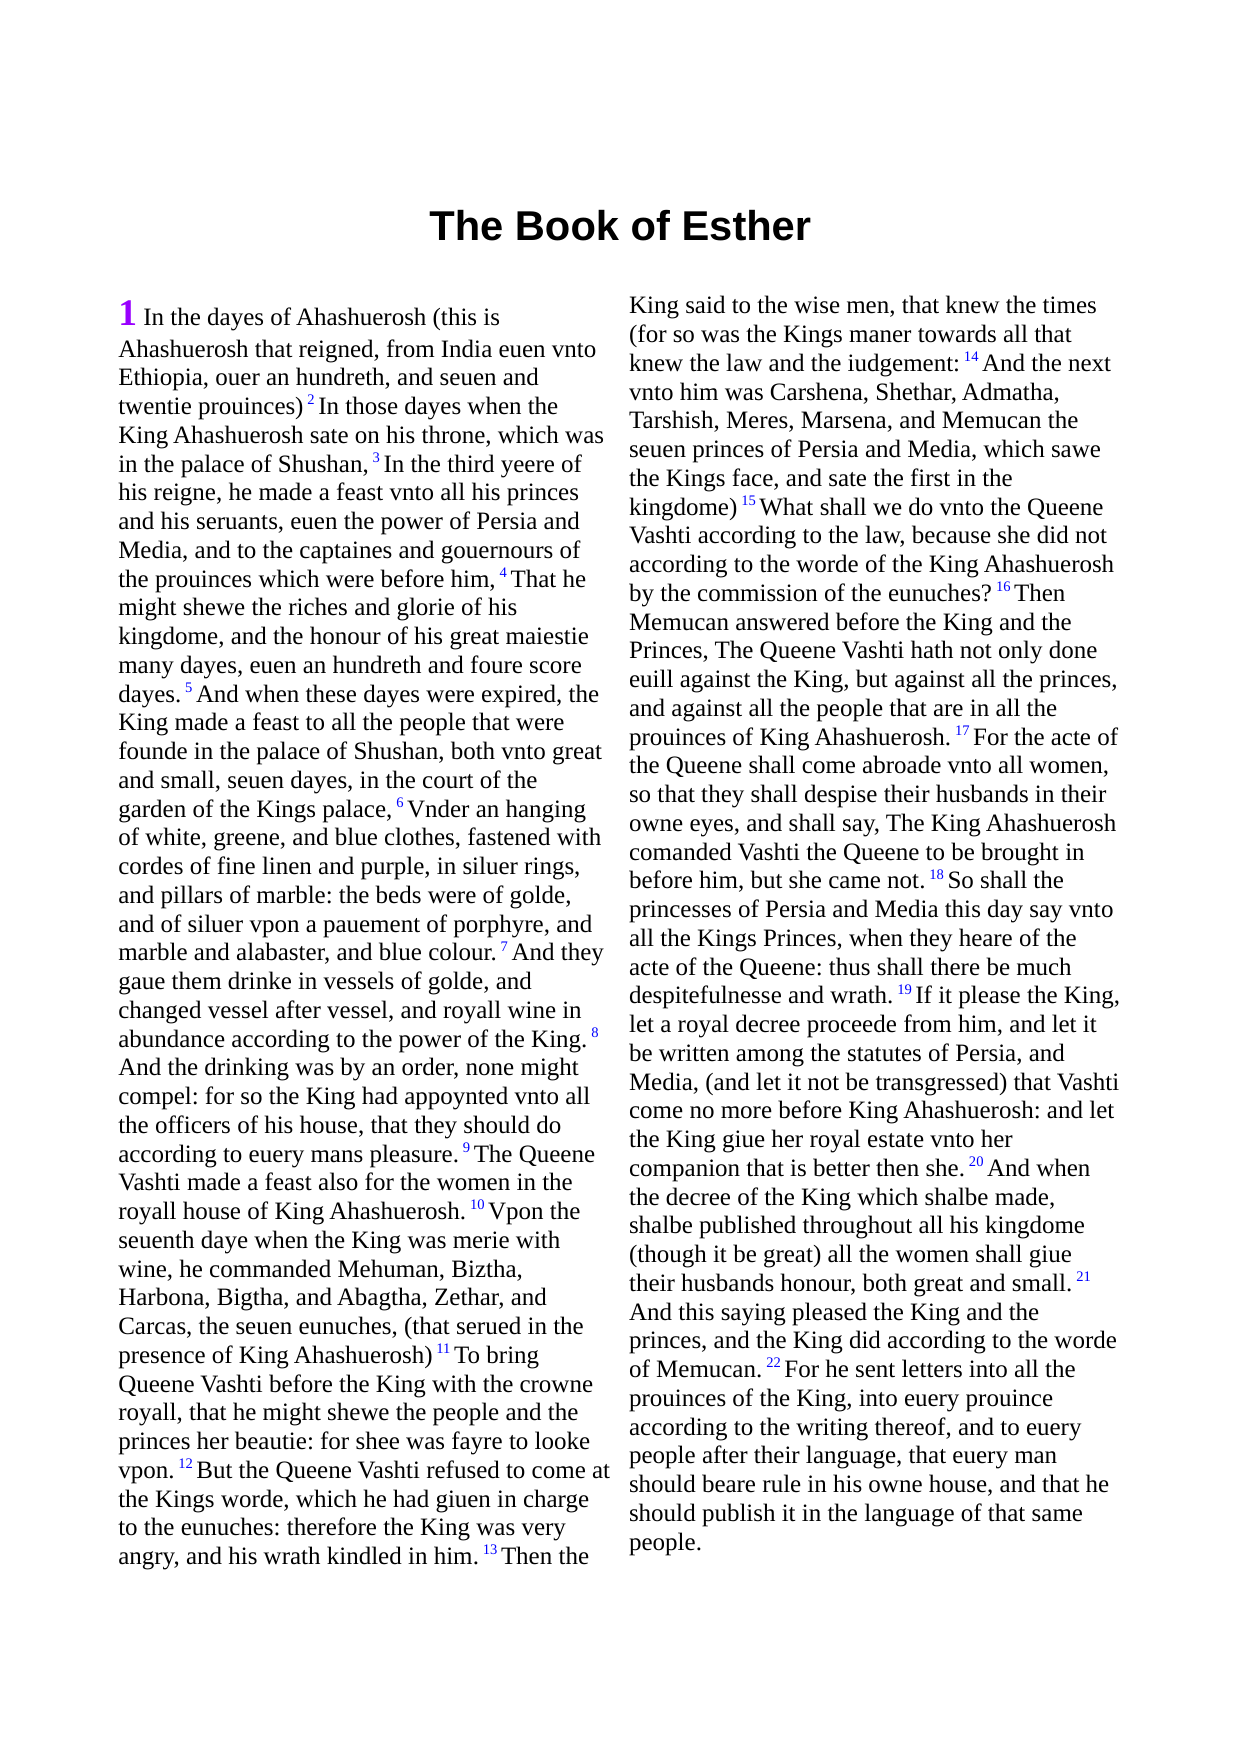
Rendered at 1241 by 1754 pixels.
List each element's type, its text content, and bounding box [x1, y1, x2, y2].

text King said to the wise men, that knew the times (for so was the Kings maner towards all that knew the law and the iudgement: 14 And the next vnto him was Carshena, Shethar, Admatha, Tarshish, Meres, Marsena, and Memucan the seuen princes of Persia and Media, which sawe the Kings face, and sate the first in the kingdome) 15 What shall we do vnto the Queene Vashti according to the law, because she did not according to the worde of the King Ahashuerosh by the commission of the eunuches? 16 Then Memucan answered before the King and the Princes, The Queene Vashti hath not only done euill against the King, but against all the princes, and against all the people that are in all the prouinces of King Ahashuerosh. 17 For the acte of the Queene shall come abroade vnto all women, so that they shall despise their husbands in their owne eyes, and shall say, The King Ahashuerosh comanded Vashti the Queene to be brought in before him, but she came not. 18 So shall the princesses of Persia and Media this day say vnto all the Kings Princes, when they heare of the acte of the Queene: thus shall there be much despitefulnesse and wrath. 19 If it please the King, let a royal decree proceede from him, and let it be written among the statutes of Persia, and Media, (and let it not be transgressed) that Vashti come no more before King Ahashuerosh: and let the King giue her royal estate vnto her companion that is better then she. 20 And when the decree of the King which shalbe made, shalbe published throughout all his kingdome (though it be great) all the women shall giue their husbands honour, both great and small. 21 And this saying pleased the King and the princes, and the King did according to the worde of Memucan. 22 For he sent letters into all the prouinces of the King, into euery prouince according to the writing thereof, and to euery people after their language, that euery man should beare rule in his owne house, and that he should publish it in the language of that same people. [629, 291, 1122, 1556]
text 1 In the dayes of Ahashuerosh (this is Ahashuerosh that reigned, from India euen vnto Ethiopia, ouer an hundreth, and seuen and twentie prouinces) 2 In those dayes when the King Ahashuerosh sate on his throne, which was in the palace of Shushan, 3 In the third yeere of his reigne, he made a feast vnto all his princes and his seruants, euen the power of Persia and Media, and to the captaines and gouernours of the prouinces which were before him, 4 That he might shewe the riches and glorie of his kingdome, and the honour of his great maiestie many dayes, euen an hundreth and foure score dayes. 5 And when these dayes were expired, the King made a feast to all the people that were founde in the palace of Shushan, both vnto great and small, seuen dayes, in the court of the garden of the Kings palace, 6 Vnder an hanging of white, greene, and blue clothes, fastened with cordes of fine linen and purple, in siluer rings, and pillars of marble: the beds were of golde, and of siluer vpon a pauement of porphyre, and marble and alabaster, and blue colour. 7 And they gaue them drinke in vessels of golde, and changed vessel after vessel, and royall wine in abundance according to the power of the King. 8 And the drinking was by an order, none might compel: for so the King had appoynted vnto all the officers of his house, that they should do according to euery mans pleasure. 9 The Queene Vashti made a feast also for the women in the royall house of King Ahashuerosh. 10 Vpon the seuenth daye when the King was merie with wine, he commanded Mehuman, Biztha, Harbona, Bigtha, and Abagtha, Zethar, and Carcas, the seuen eunuches, (that serued in the presence of King Ahashuerosh) 11 To bring Queene Vashti before the King with the crowne royall, that he might shewe the people and the princes her beautie: for shee was fayre to looke vpon. 12 But the Queene Vashti refused to come at the Kings worde, which he had giuen in charge to the eunuches: therefore the King was very angry, and his wrath kindled in him. 13 Then the [118, 291, 611, 1570]
title The Book of Esther [118, 201, 1122, 249]
